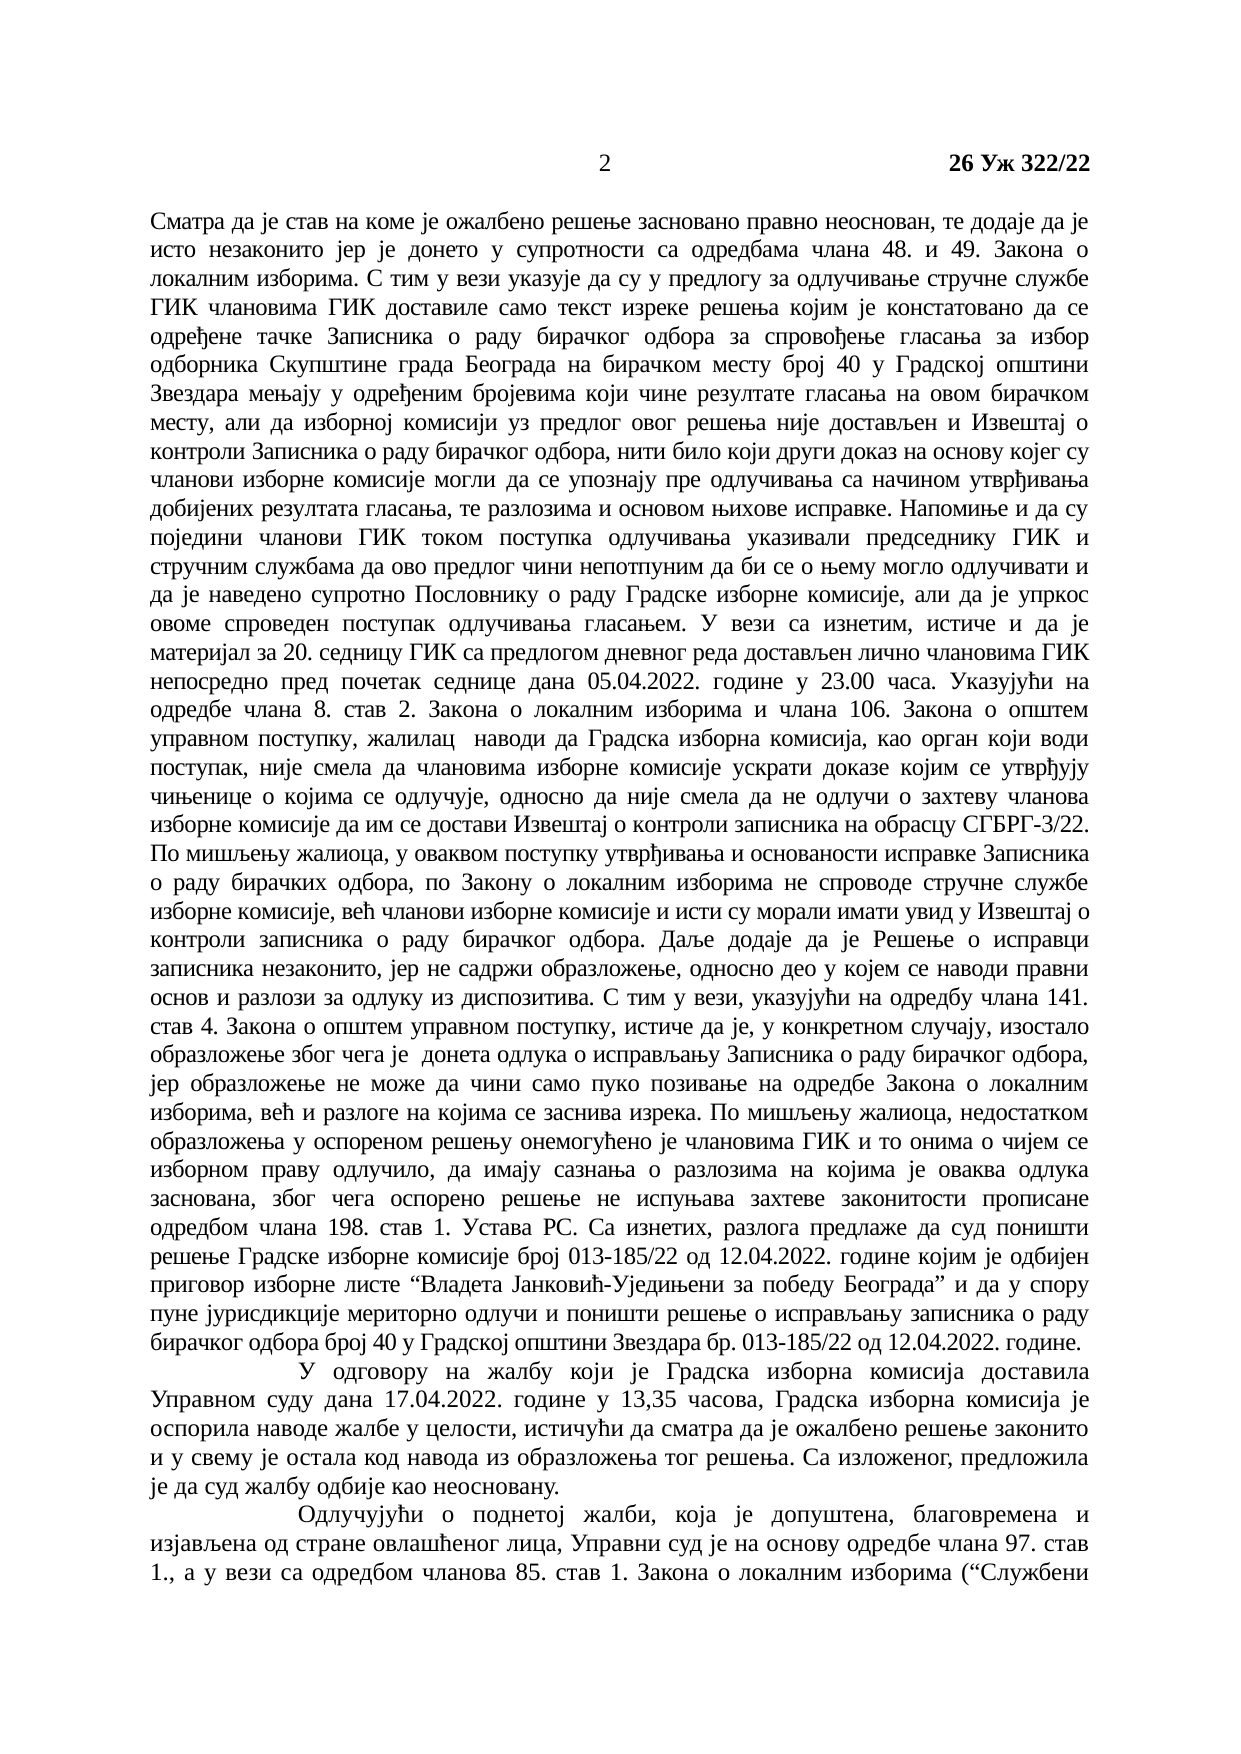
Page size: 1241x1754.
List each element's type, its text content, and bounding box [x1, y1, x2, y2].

text У одговору на жалбу који је Градска изборна комисија доставила Управном суду дана 17.04.2022. године у 13,35 часова, Градска изборна комисија је оспорила наводе жалбе у целости, истичући да сматра да је ожалбено решење законито и у свему је остала код навода из образложења тог решења. Са изложеног, предложила је да суд жалбу одбије као неосновану. [150, 1356, 1090, 1499]
text Сматра да је став на коме је ожалбено решење засновано правно неоснован, те додаје да је исто незаконито јер је донето у супротности са одредбама члана 48. и 49. Закона о локалним изборима. С тим у вези указује да су у предлогу за одлучивање стручне службе ГИК члановима ГИК доставиле само текст изреке решења којим је констатовано да се одређене тачке Записника о раду бирачког одбора за спровођење гласања за избор одборника Скупштине града Београда на бирачком месту број 40 у Градској општини Звездара мењају у одређеним бројевима који чине резултате гласања на овом бирачком месту, али да изборној комисији уз предлог овог решења није достављен и Извештај о контроли Записника о раду бирачког одбора, нити било који други доказ на основу којег су чланови изборне комисије могли да се упознају пре одлучивања са начином утврђивања добијених резултата гласања, те разлозима и основом њихове исправке. Напомиње и да су поједини чланови ГИК током поступка одлучивања указивали председнику ГИК и стручним службама да ово предлог чини непотпуним да би се о њему могло одлучивати и да је наведено супротно Пословнику о раду Градске изборне комисије, али да је упркос овоме спроведен поступак одлучивања гласањем. У вези са изнетим, истиче и да је материјал за 20. седницу ГИК са предлогом дневног реда достављен лично члановима ГИК непосредно пред почетак седнице дана 05.04.2022. године у 23.00 часа. Указујући на одредбе члана 8. став 2. Закона о локалним изборима и члана 106. Закона о општем управном поступку, жалилац наводи да Градска изборна комисија, као орган који води поступак, није смела да члановима изборне комисије ускрати доказе којим се утврђују чињенице о којима се одлучује, односно да није смела да не одлучи о захтеву чланова изборне комисије да им се достави Извештај о контроли записника на обрасцу СГБРГ-3/22. По мишљењу жалиоца, у оваквом поступку утврђивања и основаности исправке Записника о раду бирачких одбора, по Закону о локалним изборима не спроводе стручне службе изборне комисије, већ чланови изборне комисије и исти су морали имати увид у Извештај о контроли записника о раду бирачког одбора. Даље додаје да је Решење о исправци записника незаконито, јер не садржи образложење, односно део у којем се наводи правни основ и разлози за одлуку из диспозитива. С тим у вези, указујући на одредбу члана 141. став 4. Закона о општем управном поступку, истиче да је, у конкретном случају, изостало образложење због чега је донета одлука о исправљању Записника о раду бирачког одбора, јер образложење не може да чини само пуко позивање на одредбе Закона о локалним изборима, већ и разлоге на којима се заснива изрека. По мишљењу жалиоца, недостатком образложења у оспореном решењу онемогућено је члановима ГИК и то онима о чијем се изборном праву одлучило, да имају сазнања о разлозима на којима је оваква одлука заснована, због чега оспорено решење не испуњава захтеве законитости прописане одредбом члана 198. став 1. Устава РС. Са изнетих, разлога предлаже да суд поништи решење Градске изборне комисије број 013-185/22 од 12.04.2022. године којим је одбијен приговор изборне листе “Владета Јанковић-Уједињени за победу Београда” и да у спору пуне јурисдикције мериторно одлучи и поништи решење о исправљању записника о раду бирачког одбора број 40 у Градској општини Звездара бр. 013-185/22 од 12.04.2022. године. [150, 206, 1090, 1356]
text Одлучујући о поднетој жалби, која је допуштена, благовремена и изјављена од стране овлашћеног лица, Управни суд је на основу одредбе члана 97. став 1., а у вези са одредбом чланова 85. став 1. Закона о локалним изборима (“Службени [150, 1499, 1090, 1586]
